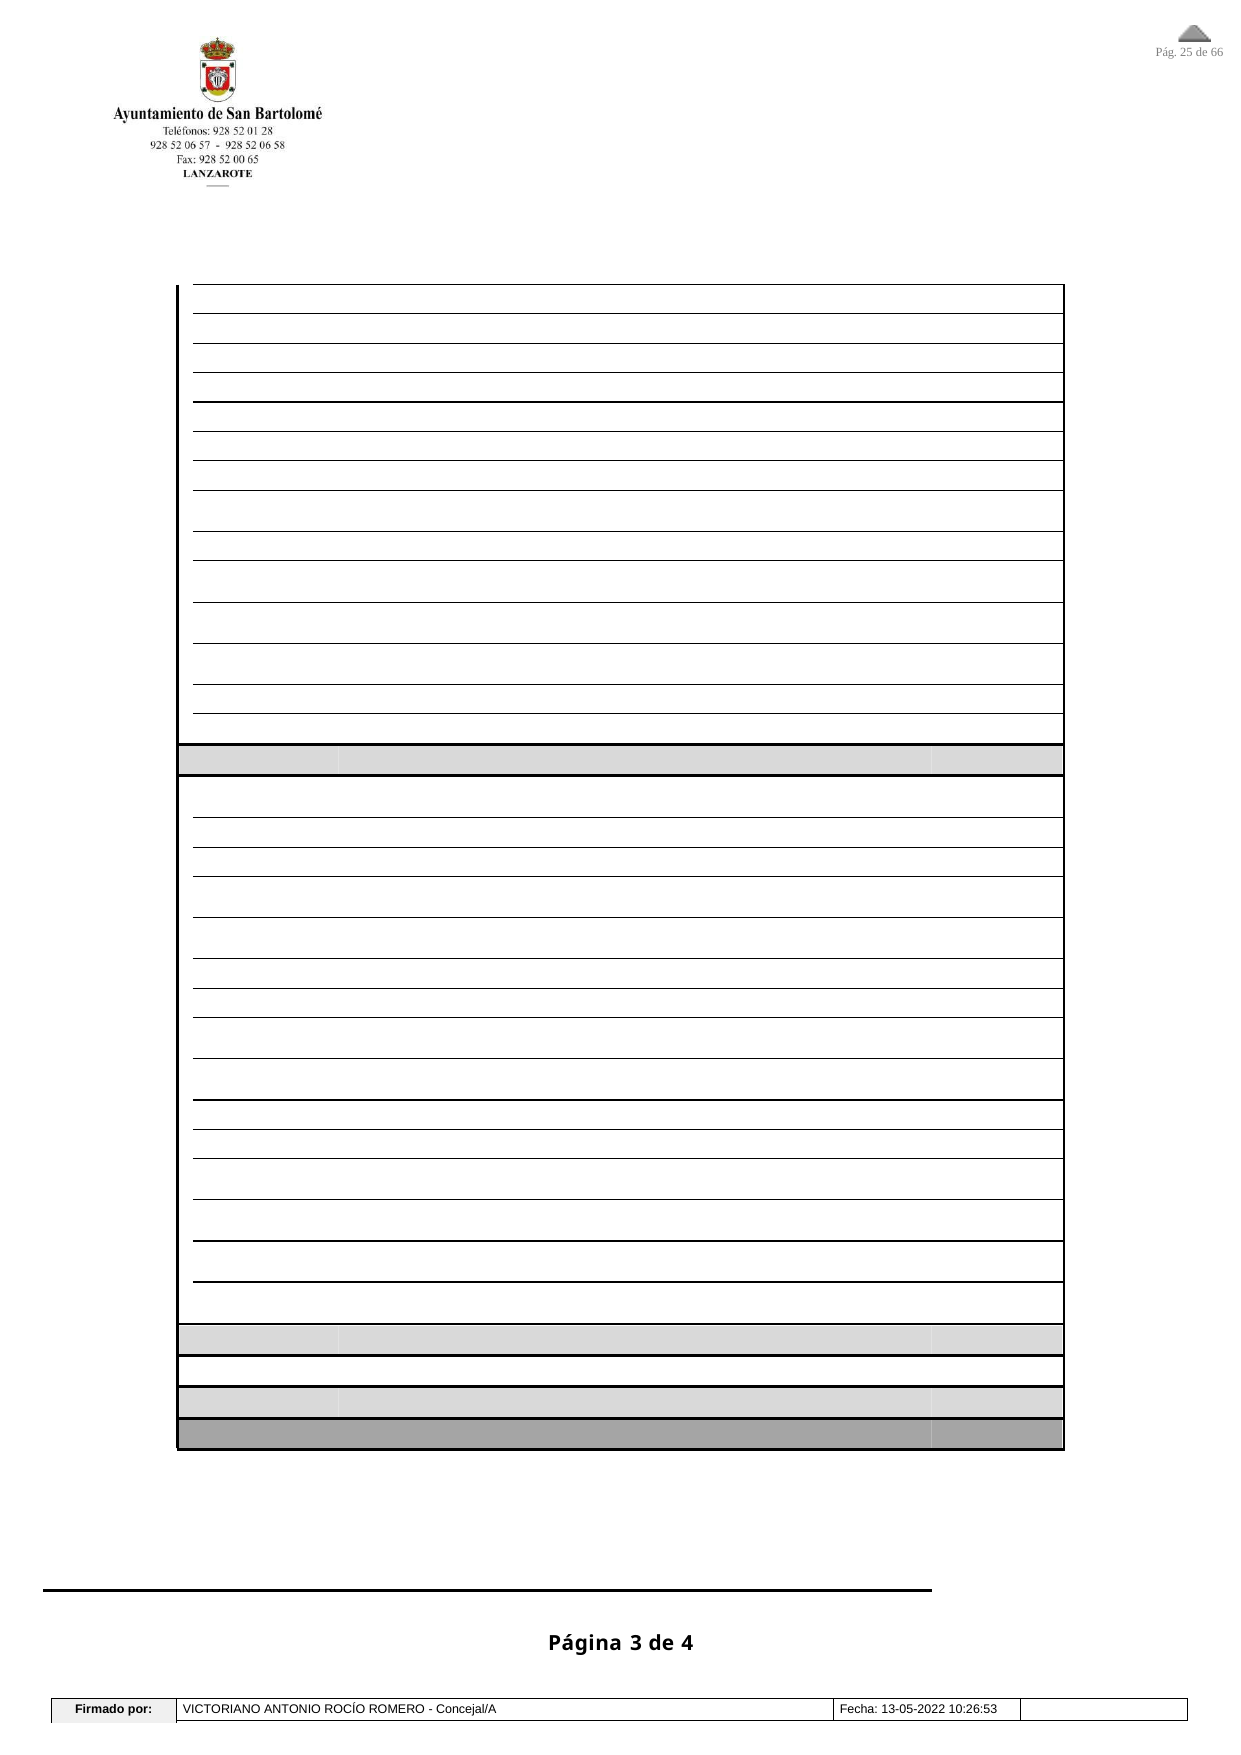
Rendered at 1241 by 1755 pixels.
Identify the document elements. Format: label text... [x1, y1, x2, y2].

picture [1177, 25, 1211, 42]
picture [111, 36, 325, 188]
text Página 3 de 4 [42, 1628, 1199, 1656]
table_header Firmado por: [52, 1699, 176, 1720]
table_header VICTORIANO ANTONIO ROCÍO ROMERO - Concejal/A [177, 1699, 833, 1720]
table_header Fecha: 13-05-2022 10:26:53 [834, 1699, 1020, 1720]
table_header [1021, 1699, 1187, 1720]
